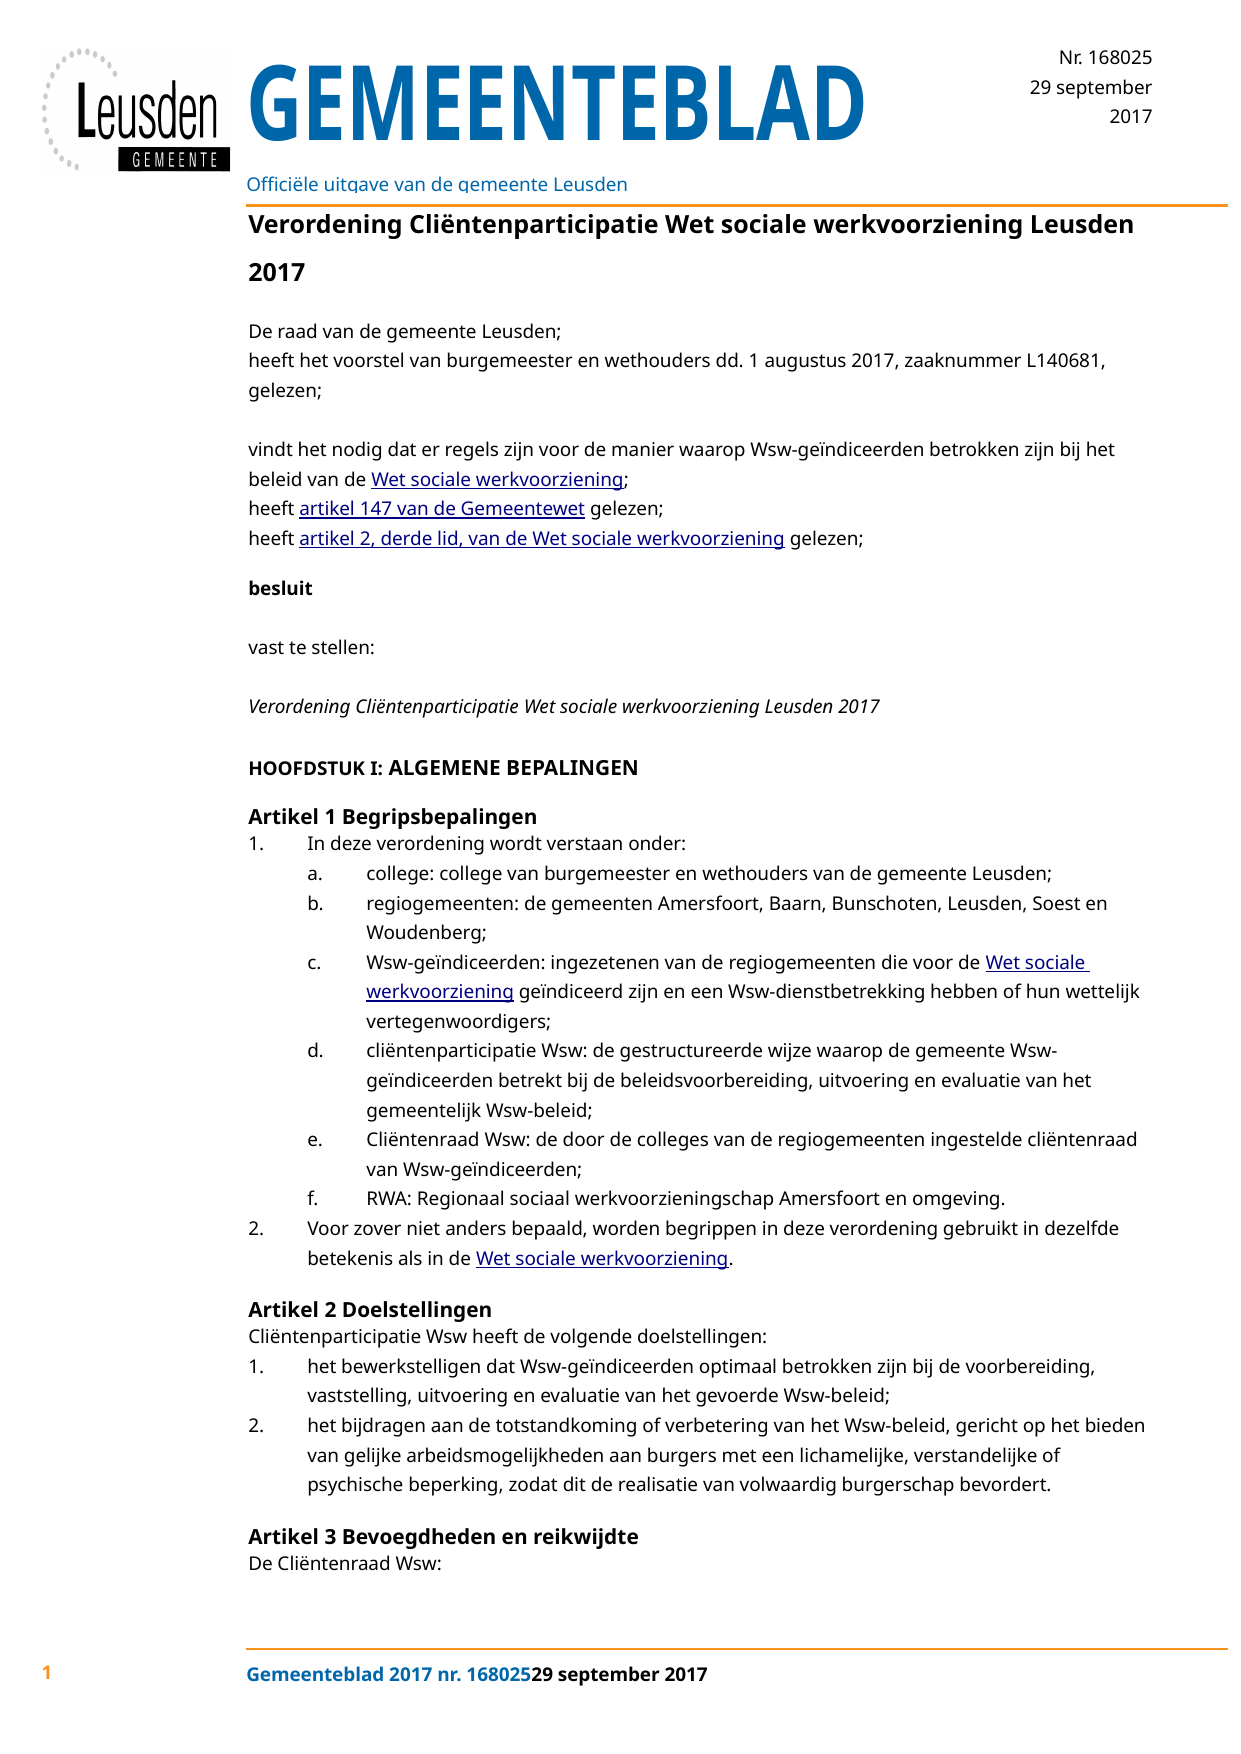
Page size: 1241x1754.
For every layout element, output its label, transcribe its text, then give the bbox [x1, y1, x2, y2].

text heeft artikel 2, derde lid, van de Wet sociale werkvoorziening gelezen; [248, 525, 1152, 551]
list cliëntenparticipatie Wsw: de gestructureerde wijze waarop de gemeente Wsw-geïndiceerden betrekt bij de beleidsvoorbereiding, uitvoering en evaluatie van het gemeentelijk Wsw-beleid; [307, 1038, 1152, 1122]
list het bijdragen aan de totstandkoming of verbetering van het Wsw-beleid, gericht op het bieden van gelijke arbeidsmogelijkheden aan burgers met een lichamelijke, verstandelijke of psychische beperking, zodat dit de realisatie van volwaardig burgerschap bevordert. [248, 1412, 1152, 1497]
text vast te stellen: [248, 634, 1152, 660]
list Voor zover niet anders bepaald, worden begrippen in deze verordening gebruikt in dezelfde betekenis als in de Wet sociale werkvoorziening. [248, 1215, 1152, 1270]
list Wsw-geïndiceerden: ingezetenen van de regiogemeenten die voor de Wet sociale werkvoorziening geïndiceerd zijn en een Wsw-dienstbetrekking hebben of hun wettelijk vertegenwoordigers; [307, 949, 1152, 1034]
text Verordening Cliëntenparticipatie Wet sociale werkvoorziening Leusden 2017 [248, 694, 1152, 719]
picture [41, 47, 231, 172]
list college: college van burgemeester en wethouders van de gemeente Leusden; [307, 860, 1152, 886]
text Cliëntenparticipatie Wsw heeft de volgende doelstellingen: [248, 1323, 1152, 1349]
text Artikel 2 Doelstellingen [248, 1295, 1152, 1323]
text De raad van de gemeente Leusden; [248, 318, 1152, 344]
text heeft het voorstel van burgemeester en wethouders dd. 1 augustus 2017, zaaknummer L140681, gelezen; [248, 347, 1152, 403]
list het bewerkstelligen dat Wsw-geïndiceerden optimaal betrokken zijn bij de voorbereiding, vaststelling, uitvoering en evaluatie van het gevoerde Wsw-beleid; [248, 1353, 1152, 1408]
text De Cliëntenraad Wsw: [248, 1550, 1152, 1576]
text vindt het nodig dat er regels zijn voor de manier waarop Wsw-geïndiceerden betrokken zijn bij het beleid van de Wet sociale werkvoorziening; [248, 436, 1152, 492]
text Artikel 3 Bevoegdheden en reikwijdte [248, 1522, 1152, 1550]
list RWA: Regionaal sociaal werkvoorzieningschap Amersfoort en omgeving. [307, 1186, 1152, 1211]
list In deze verordening wordt verstaan onder: [248, 831, 1152, 856]
text heeft artikel 147 van de Gemeentewet gelezen; [248, 495, 1152, 521]
text HOOFDSTUK I: ALGEMENE BEPALINGEN [248, 753, 1152, 781]
text besluit [248, 575, 1152, 601]
list regiogemeenten: de gemeenten Amersfoort, Baarn, Bunschoten, Leusden, Soest en Woudenberg; [307, 890, 1152, 945]
text Artikel 1 Begripsbepalingen [248, 802, 1152, 831]
text Verordening Cliëntenparticipatie Wet sociale werkvoorziening Leusden 2017 [248, 207, 1152, 288]
list Cliëntenraad Wsw: de door de colleges van de regiogemeenten ingestelde cliëntenraad van Wsw-geïndiceerden; [307, 1126, 1152, 1182]
